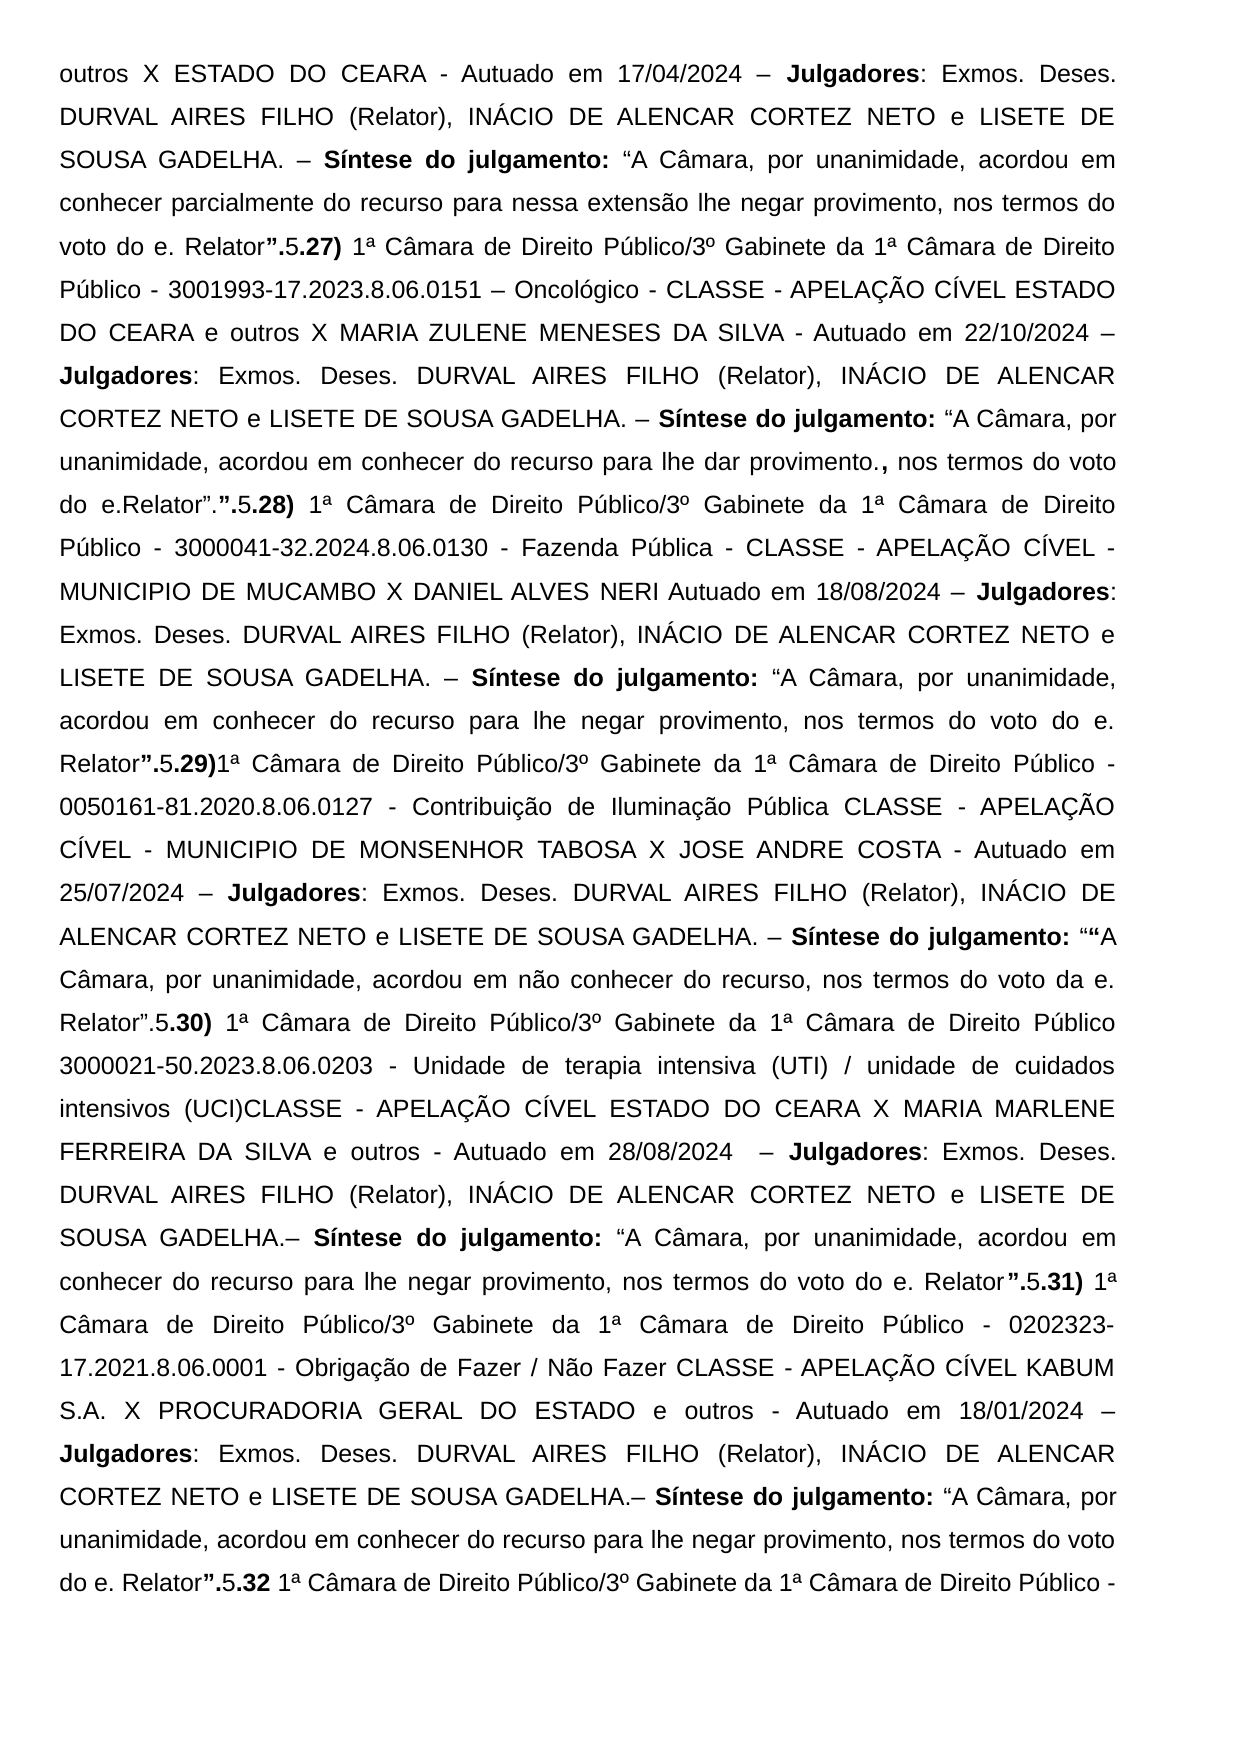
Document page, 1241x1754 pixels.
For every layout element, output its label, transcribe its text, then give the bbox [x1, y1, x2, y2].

text outros X ESTADO DO CEARA - Autuado em 17/04/2024 – Julgadores: Exmos. Deses. DURVAL AIRES FILHO (Relator), INÁCIO DE ALENCAR CORTEZ NETO e LISETE DE SOUSA GADELHA. – Síntese do julgamento: “A Câmara, por unanimidade, acordou em conhecer parcialmente do recurso para nessa extensão lhe negar provimento, nos termos do voto do e. Relator”.5.27) 1ª Câmara de Direito Público/3º Gabinete da 1ª Câmara de Direito Público - 3001993-17.2023.8.06.0151 – Oncológico - CLASSE - APELAÇÃO CÍVEL ESTADO DO CEARA e outros X MARIA ZULENE MENESES DA SILVA - Autuado em 22/10/2024 – Julgadores: Exmos. Deses. DURVAL AIRES FILHO (Relator), INÁCIO DE ALENCAR CORTEZ NETO e LISETE DE SOUSA GADELHA. – Síntese do julgamento: “A Câmara, por unanimidade, acordou em conhecer do recurso para lhe dar provimento., nos termos do voto do e.Relator”.”.5.28) 1ª Câmara de Direito Público/3º Gabinete da 1ª Câmara de Direito Público - 3000041-32.2024.8.06.0130 - Fazenda Pública - CLASSE - APELAÇÃO CÍVEL - MUNICIPIO DE MUCAMBO X DANIEL ALVES NERI Autuado em 18/08/2024 – Julgadores: Exmos. Deses. DURVAL AIRES FILHO (Relator), INÁCIO DE ALENCAR CORTEZ NETO e LISETE DE SOUSA GADELHA. – Síntese do julgamento: “A Câmara, por unanimidade, acordou em conhecer do recurso para lhe negar provimento, nos termos do voto do e. Relator”.5.29)1ª Câmara de Direito Público/3º Gabinete da 1ª Câmara de Direito Público - 0050161-81.2020.8.06.0127 - Contribuição de Iluminação Pública CLASSE - APELAÇÃO CÍVEL - MUNICIPIO DE MONSENHOR TABOSA X JOSE ANDRE COSTA - Autuado em 25/07/2024 – Julgadores: Exmos. Deses. DURVAL AIRES FILHO (Relator), INÁCIO DE ALENCAR CORTEZ NETO e LISETE DE SOUSA GADELHA. – Síntese do julgamento: ““A Câmara, por unanimidade, acordou em não conhecer do recurso, nos termos do voto da e. Relator”.5.30) 1ª Câmara de Direito Público/3º Gabinete da 1ª Câmara de Direito Público 3000021-50.2023.8.06.0203 - Unidade de terapia intensiva (UTI) / unidade de cuidados intensivos (UCI)CLASSE - APELAÇÃO CÍVEL ESTADO DO CEARA X MARIA MARLENE FERREIRA DA SILVA e outros - Autuado em 28/08/2024 – Julgadores: Exmos. Deses. DURVAL AIRES FILHO (Relator), INÁCIO DE ALENCAR CORTEZ NETO e LISETE DE SOUSA GADELHA.– Síntese do julgamento: “A Câmara, por unanimidade, acordou em conhecer do recurso para lhe negar provimento, nos termos do voto do e. Relator”.5.31) 1ª Câmara de Direito Público/3º Gabinete da 1ª Câmara de Direito Público - 0202323-17.2021.8.06.0001 - Obrigação de Fazer / Não Fazer CLASSE - APELAÇÃO CÍVEL KABUM S.A. X PROCURADORIA GERAL DO ESTADO e outros - Autuado em 18/01/2024 – Julgadores: Exmos. Deses. DURVAL AIRES FILHO (Relator), INÁCIO DE ALENCAR CORTEZ NETO e LISETE DE SOUSA GADELHA.– Síntese do julgamento: “A Câmara, por unanimidade, acordou em conhecer do recurso para lhe negar provimento, nos termos do voto do e. Relator”.5.32 1ª Câmara de Direito Público/3º Gabinete da 1ª Câmara de Direito Público [59, 59, 1117, 1597]
